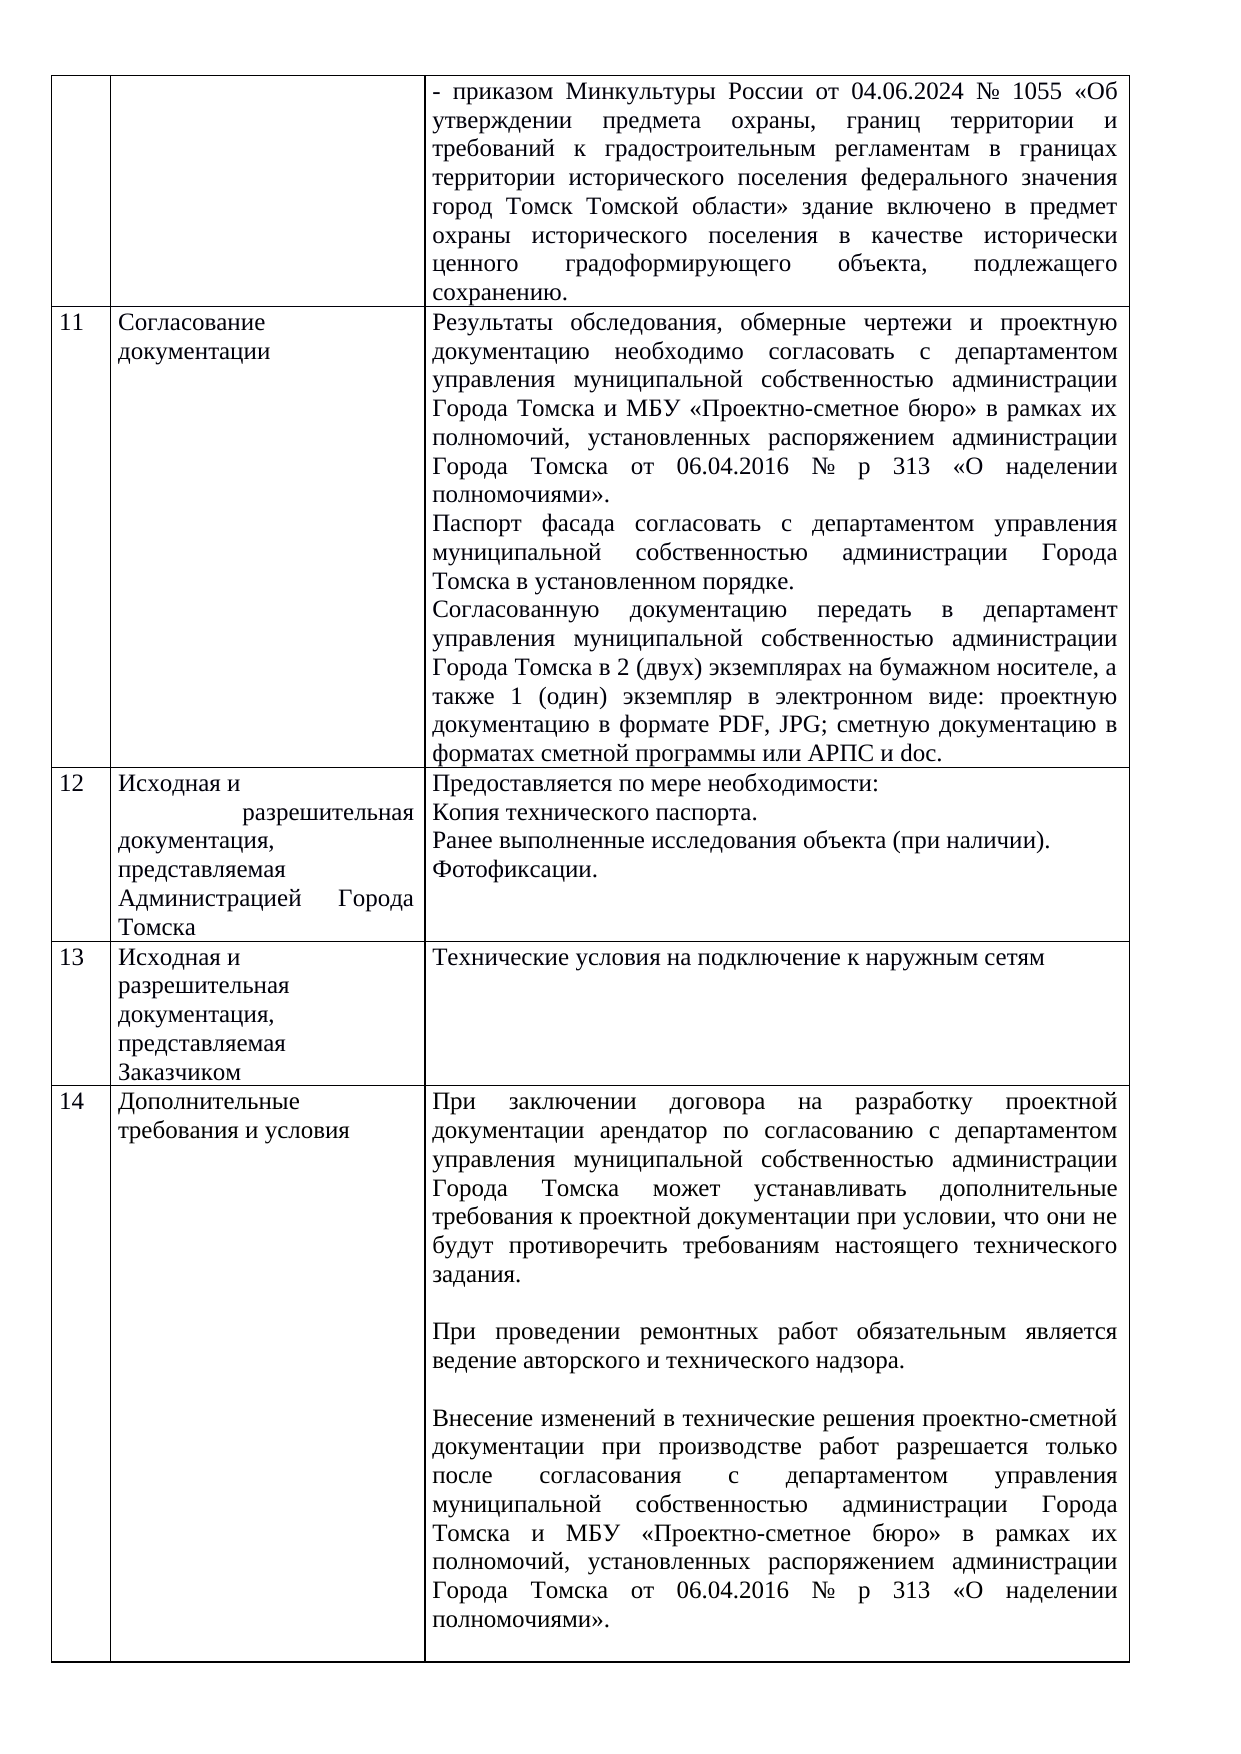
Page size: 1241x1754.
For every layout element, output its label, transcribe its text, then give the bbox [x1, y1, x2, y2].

table_cell Согласование документации [111, 307, 424, 767]
table_cell Дополнительные требования и условия [111, 1086, 424, 1661]
table_cell Исходная и разрешительная документация, представляемая Администрацией Города Томска [111, 768, 424, 941]
table_cell Технические условия на подключение к наружным сетям [426, 942, 1129, 1085]
table_cell 14 [52, 1086, 110, 1661]
table_cell При заключении договора на разработку проектной документации арендатор по согласованию с департаментом управления муниципальной собственностью администрации Города Томска может устанавливать дополнительные требования к проектной документации при условии, что они не будут противоречить требованиям настоящего технического задания. При проведении ремонтных работ обязательным является ведение авторского и технического надзора. Внесение изменений в технические решения проектно-сметной документации при производстве работ разрешается только после согласования с департаментом управления муниципальной собственностью администрации Города Томска и МБУ «Проектно-сметное бюро» в рамках их полномочий, установленных распоряжением администрации Города Томска от 06.04.2016 № р 313 «О наделении полномочиями». [426, 1086, 1129, 1661]
table_cell 11 [52, 307, 110, 767]
table_cell Результаты обследования, обмерные чертежи и проектную документацию необходимо согласовать с департаментом управления муниципальной собственностью администрации Города Томска и МБУ «Проектно-сметное бюро» в рамках их полномочий, установленных распоряжением администрации Города Томска от 06.04.2016 № р 313 «О наделении полномочиями». Паспорт фасада согласовать с департаментом управления муниципальной собственностью администрации Города Томска в установленном порядке. Согласованную документацию передать в департамент управления муниципальной собственностью администрации Города Томска в 2 (двух) экземплярах на бумажном носителе, а также 1 (один) экземпляр в электронном виде: проектную документацию в формате PDF, JPG; сметную документацию в форматах сметной программы или АРПС и doc. [426, 307, 1129, 767]
table_cell Исходная и разрешительная документация, представляемая Заказчиком [111, 942, 424, 1085]
table_cell 12 [52, 768, 110, 941]
table_cell [111, 76, 424, 306]
table_cell 13 [52, 942, 110, 1085]
table_cell Предоставляется по мере необходимости: Копия технического паспорта. Ранее выполненные исследования объекта (при наличии). Фотофиксации. [426, 768, 1129, 941]
table_cell - приказом Минкультуры России от 04.06.2024 № 1055 «Об утверждении предмета охраны, границ территории и требований к градостроительным регламентам в границах территории исторического поселения федерального значения город Томск Томской области» здание включено в предмет охраны исторического поселения в качестве исторически ценного градоформирующего объекта, подлежащего сохранению. [426, 76, 1129, 306]
table_cell [52, 76, 110, 306]
